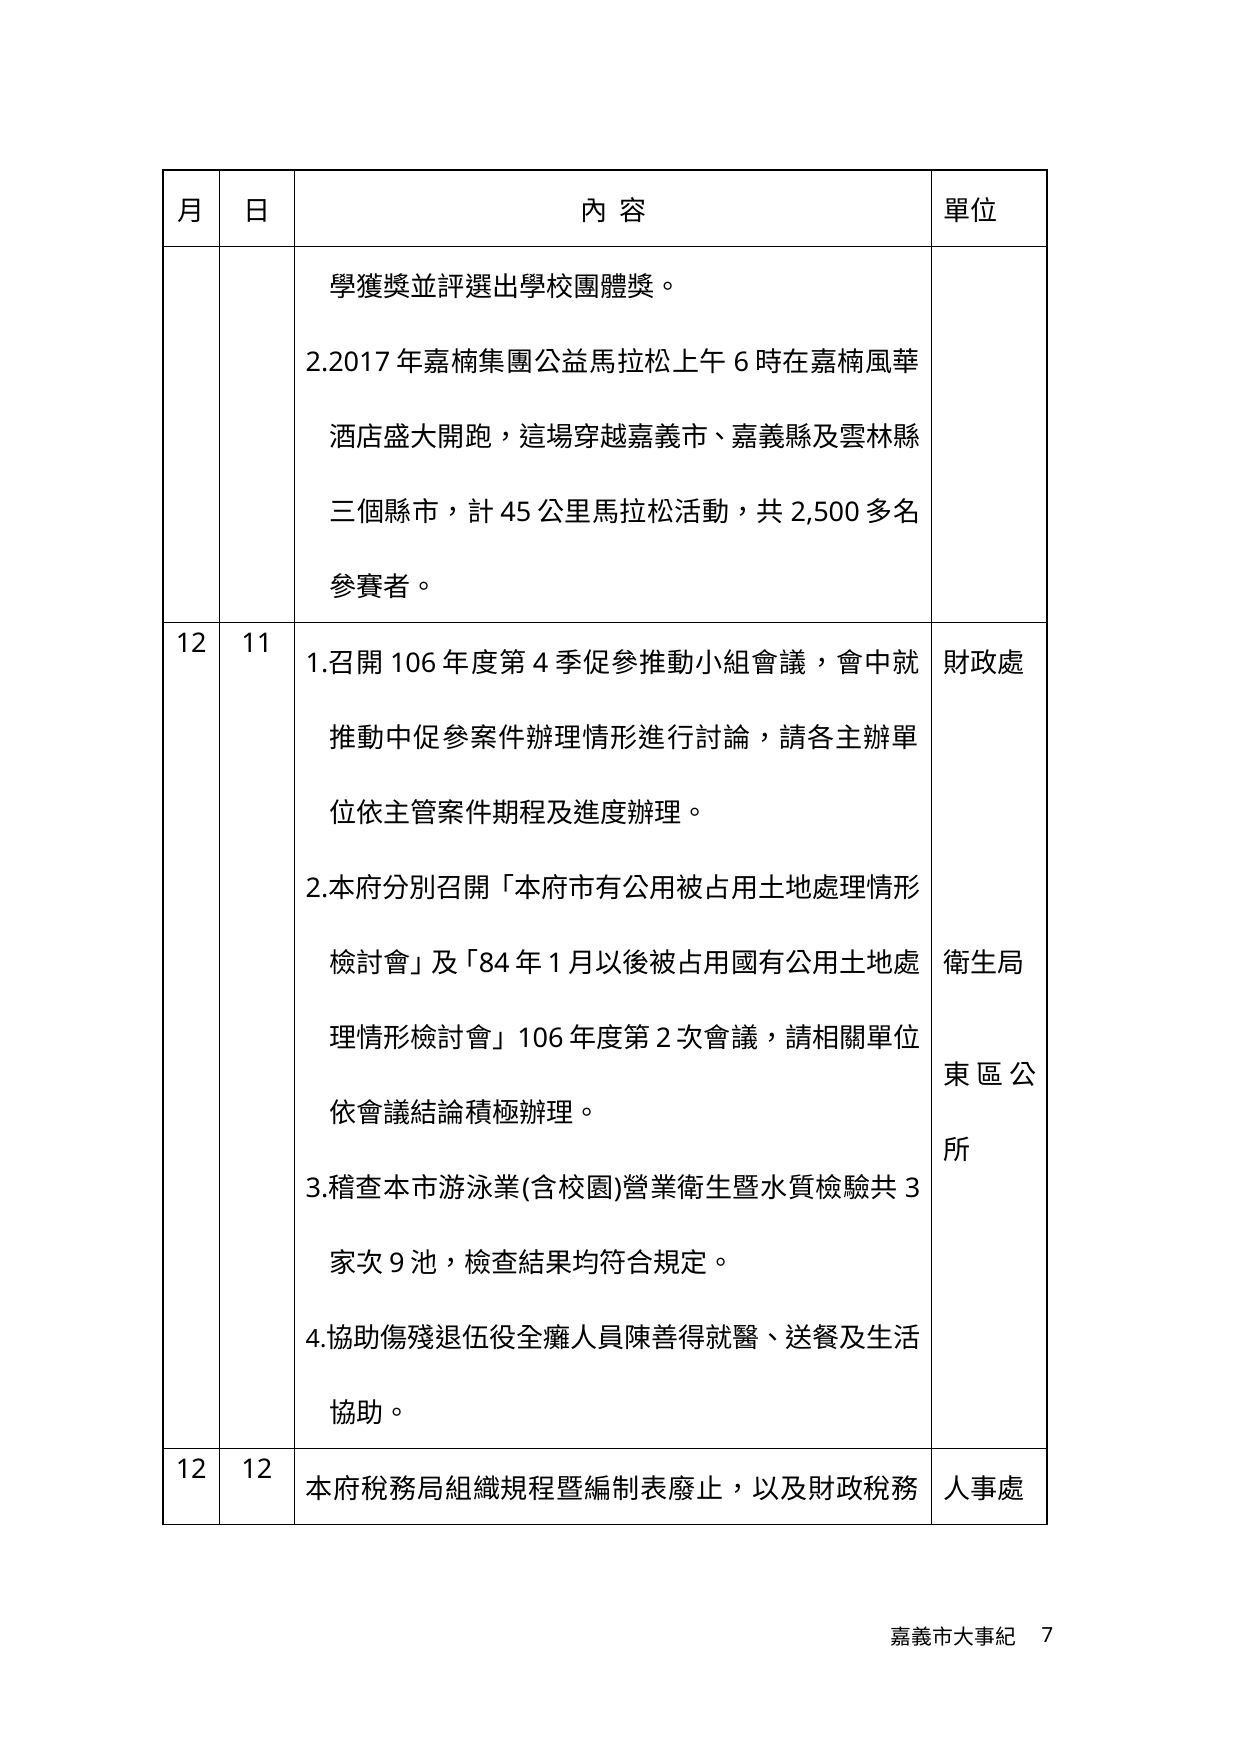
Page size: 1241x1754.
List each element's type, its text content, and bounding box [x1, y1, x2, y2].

table_cell 12 [164, 623, 219, 1448]
table_cell 本府稅務局組織規程暨編制表廢止，以及財政稅務 [295, 1449, 931, 1524]
table_cell 財政處 衛生局 東區公所 [932, 623, 1046, 1448]
table_header 內 容 [295, 171, 931, 246]
table_cell 召開106年度第4季促參推動小組會議，會中就推動中促參案件辦理情形進行討論，請各主辦單位依主管案件期程及進度辦理。 本府分別召開「本府市有公用被占用土地處理情形檢討會」及「84年1月以後被占用國有公用土地處理情形檢討會」106年度第2次會議，請相關單位依會議結論積極辦理。 稽查本市游泳業(含校園)營業衛生暨水質檢驗共3家次9池，檢查結果均符合規定。 協助傷殘退伍役全癱人員陳善得就醫、送餐及生活協助。 [295, 623, 931, 1448]
table_cell [164, 247, 219, 622]
table_cell 學獲獎並評選出學校團體獎。 2017年嘉楠集團公益馬拉松上午6時在嘉楠風華酒店盛大開跑，這場穿越嘉義市、嘉義縣及雲林縣三個縣市，計45公里馬拉松活動，共2,500多名參賽者。 [295, 247, 931, 622]
table_cell 11 [220, 623, 294, 1448]
table_header 月 [164, 171, 219, 246]
table_header 單位 [932, 171, 1046, 246]
table_cell 人事處 [932, 1449, 1046, 1524]
table_header 日 [220, 171, 294, 246]
table_cell 12 [220, 1449, 294, 1524]
table_cell [220, 247, 294, 622]
table_cell [932, 247, 1046, 622]
table_cell 12 [164, 1449, 219, 1524]
